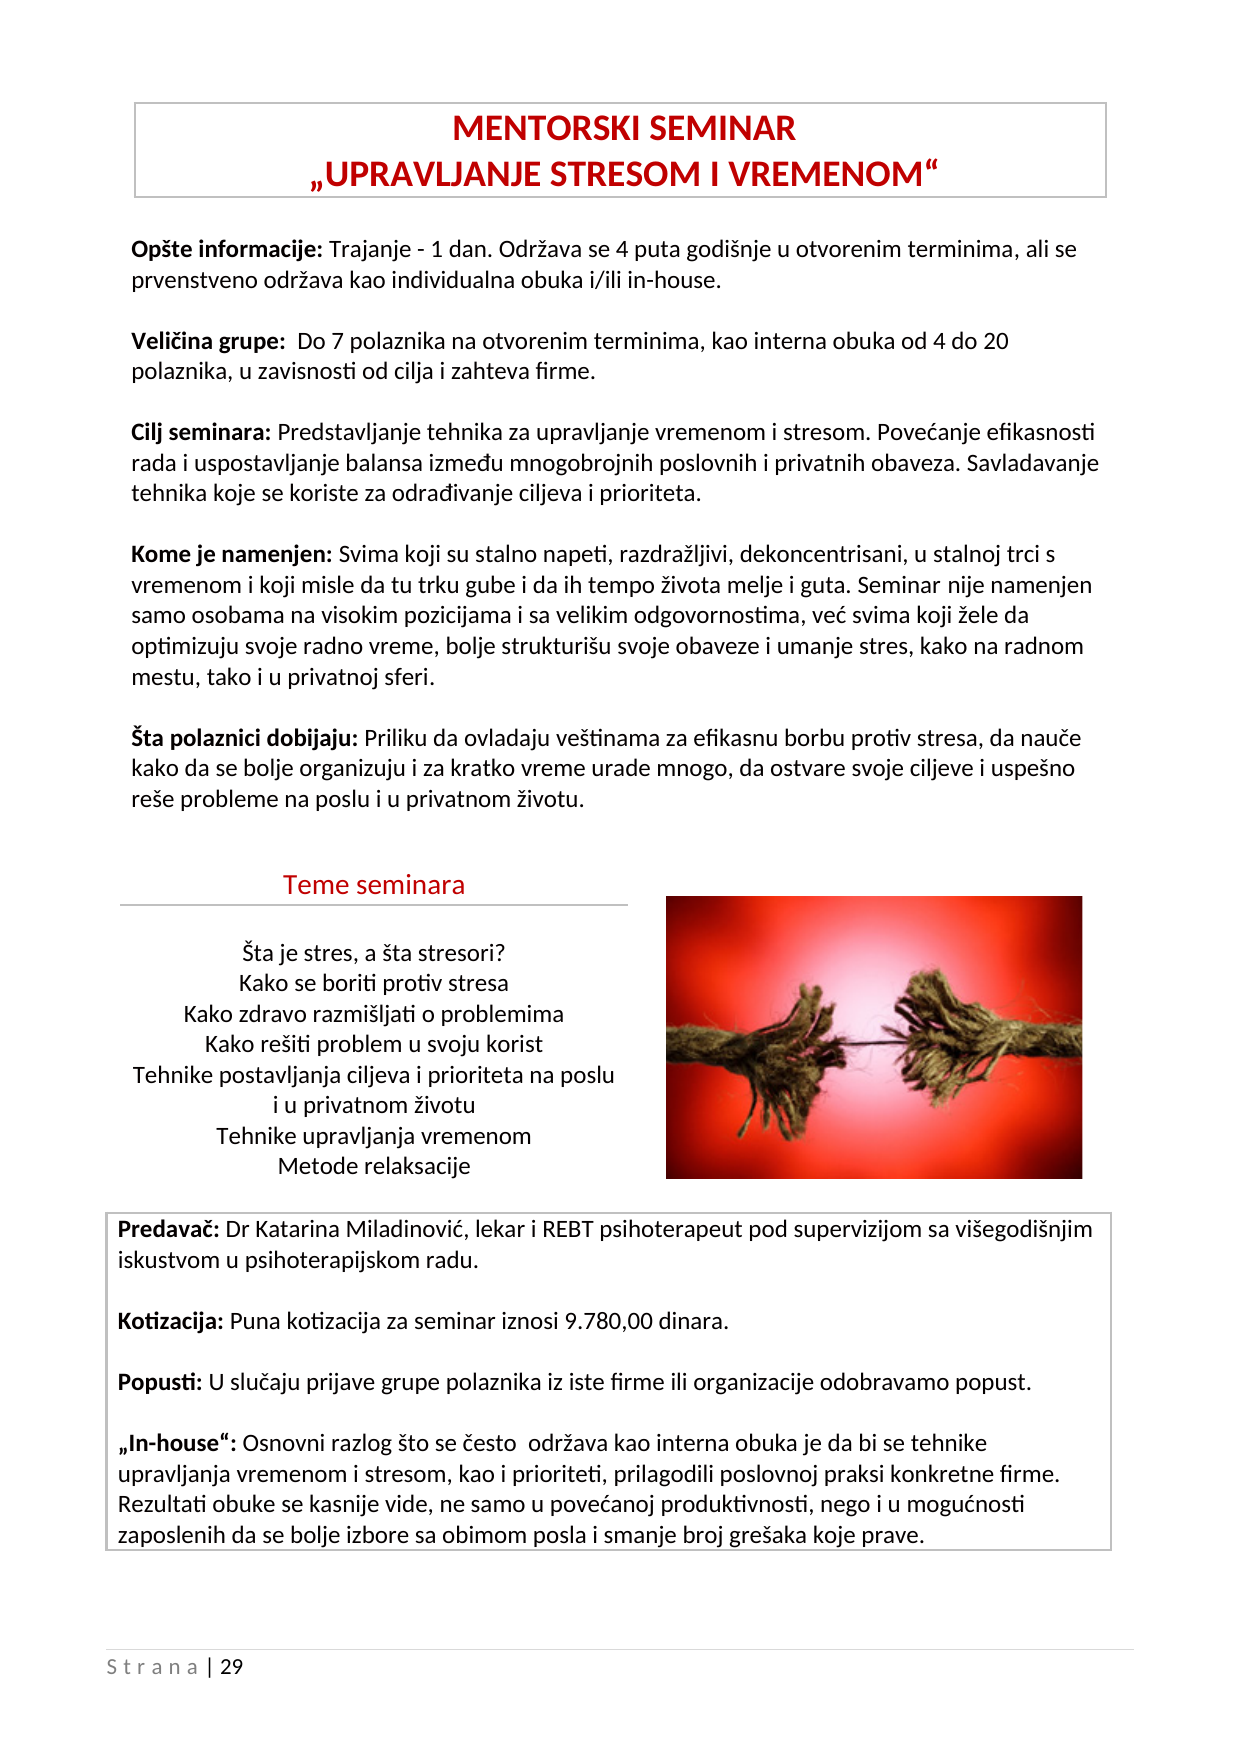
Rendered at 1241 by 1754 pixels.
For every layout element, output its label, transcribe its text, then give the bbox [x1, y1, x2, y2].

table_header Teme seminara [120, 866, 628, 904]
table_header Predavač: Dr Katarina Miladinović, lekar i REBT psihoterapeut pod supervizijom sa višegodišnjim iskustvom u psihoterapijskom radu. Kotizacija: Puna kotizacija za seminar iznosi 9.780,00 dinara. Popusti: U slučaju prijave grupe polaznika iz iste firme ili organizacije odobravamo popust. „In-house“: Osnovni razlog što se često održava kao interna obuka je da bi se tehnike upravljanja vremenom i stresom, kao i prioriteti, prilagodili poslovnoj praksi konkretne firme. Rezultati obuke se kasnije vide, ne samo u povećanoj produktivnosti, nego i u mogućnosti zaposlenih da se bolje izbore sa obimom posla i smanje broj grešaka koje prave. [108, 1214, 1110, 1549]
table_header Opšte informacije: Trajanje - 1 dan. Održava se 4 puta godišnje u otvorenim terminima, ali se prvenstveno održava kao individualna obuka i/ili in-house. Veličina grupe: Do 7 polaznika na otvorenim terminima, kao interna obuka od 4 do 20 polaznika, u zavisnosti od cilja i zahteva firme. Cilj seminara: Predstavljanje tehnika za upravljanje vremenom i stresom. Povećanje efikasnosti rada i uspostavljanje balansa između mnogobrojnih poslovnih i privatnih obaveza. Savladavanje tehnika koje se koriste za odrađivanje ciljeva i prioriteta. Kome je namenjen: Svima koji su stalno napeti, razdražljivi, dekoncentrisani, u stalnoj trci s vremenom i koji misle da tu trku gube i da ih tempo života melje i guta. Seminar nije namenjen samo osobama na visokim pozicijama i sa velikim odgovornostima, već svima koji žele da optimizuju svoje radno vreme, bolje strukturišu svoje obaveze i umanje stres, kako na radnom mestu, tako i u privatnoj sferi. Šta polaznici dobijaju: Priliku da ovladaju veštinama za efikasnu borbu protiv stresa, da nauče kako da se bolje organizuju i za kratko vreme urade mnogo, da ostvare svoje ciljeve i uspešno reše probleme na poslu i u privatnom životu. [120, 233, 1120, 813]
table_cell Šta je stres, a šta stresori? Kako se boriti protiv stresa Kako zdravo razmišljati o problemima Kako rešiti problem u svoju korist Tehnike postavljanja ciljeva i prioriteta na poslu i u privatnom životu Tehnike upravljanja vremenom Metode relaksacije [120, 906, 628, 1181]
table_header [628, 866, 1120, 1181]
table_header MENTORSKI SEMINAR „UPRAVLJANJE STRESOM I VREMENOM“ [136, 104, 1105, 196]
